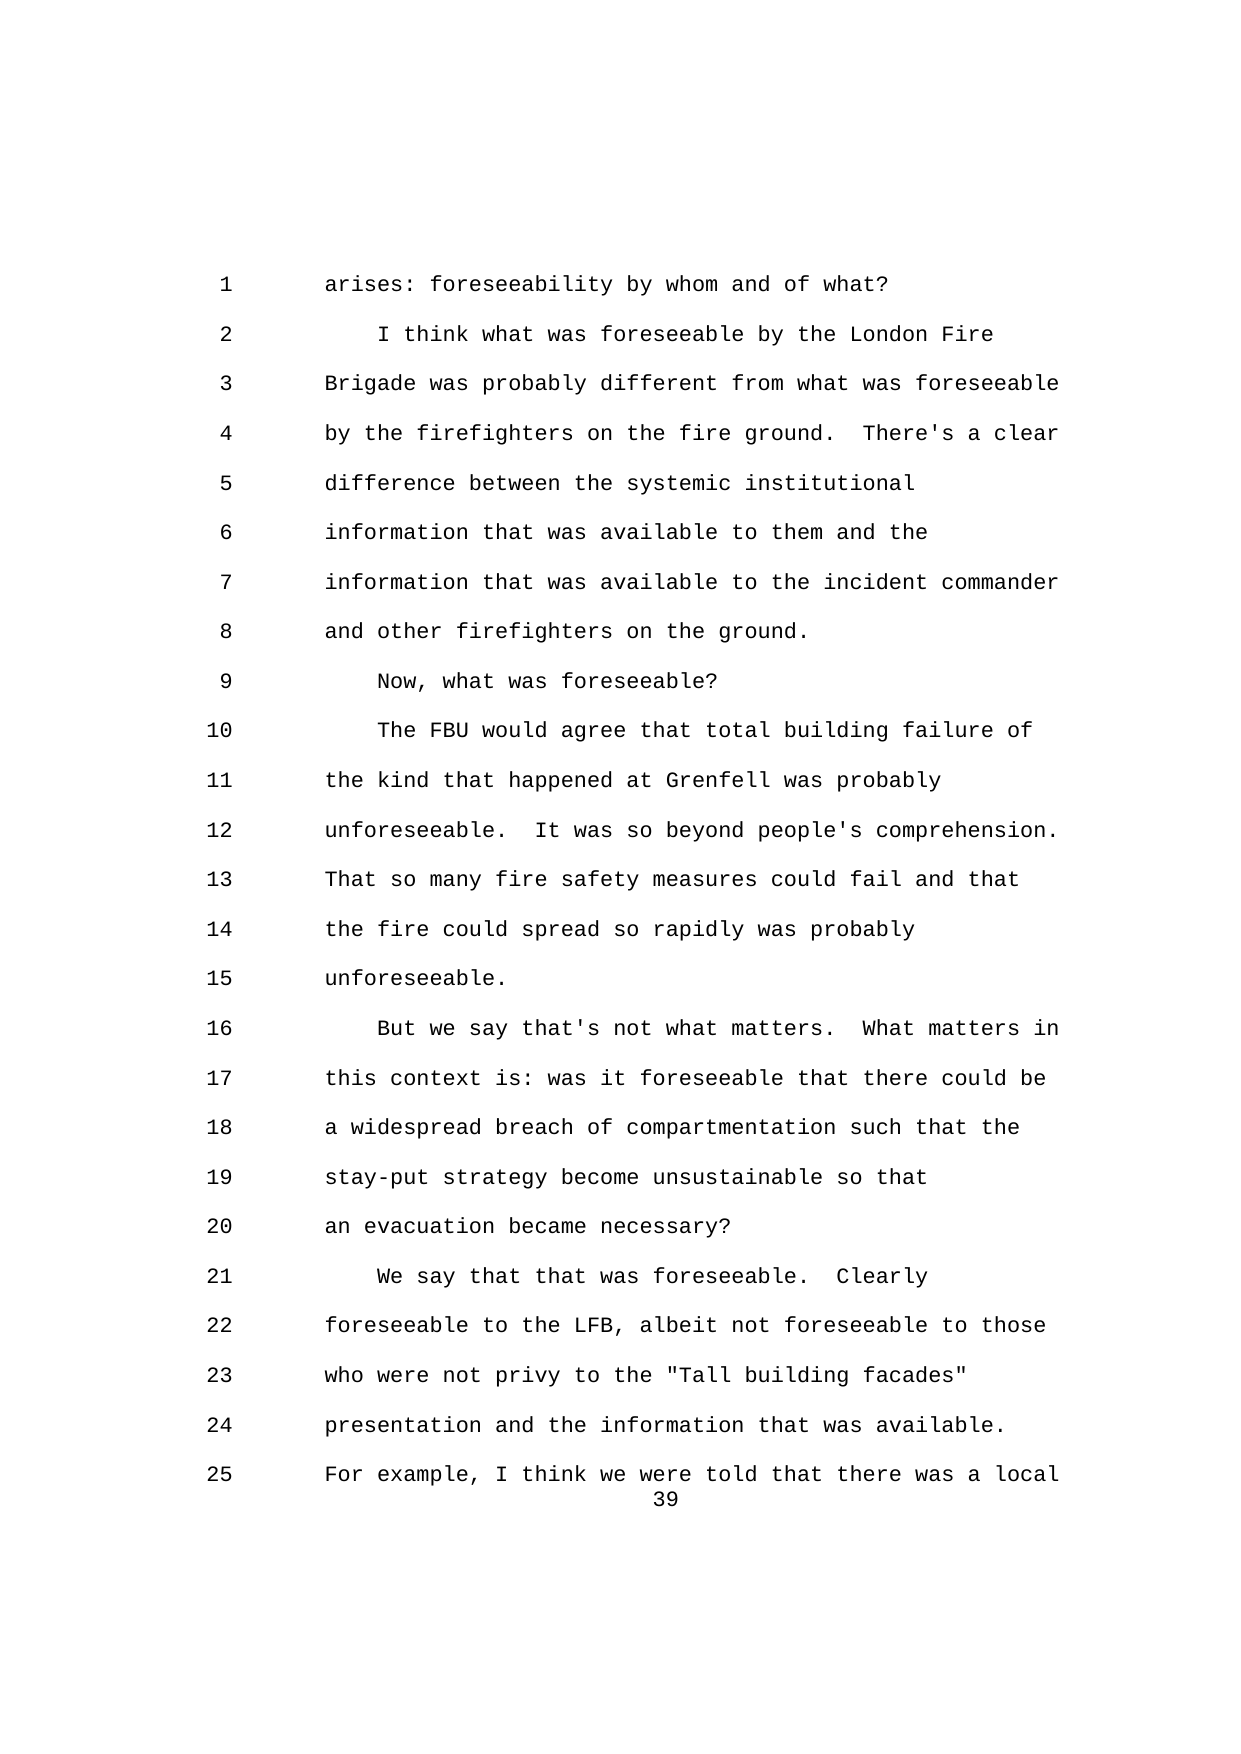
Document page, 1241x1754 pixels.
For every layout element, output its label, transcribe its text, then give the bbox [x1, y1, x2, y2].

text 15 unforeseeable. [75, 967, 1165, 992]
text 6 information that was available to them and the [75, 521, 1165, 546]
text 2 I think what was foreseeable by the London Fire [75, 323, 1165, 348]
text 4 by the firefighters on the fire ground. There's a clear [75, 422, 1165, 447]
text 23 who were not privy to the "Tall building facades" [75, 1364, 1165, 1389]
text 13 That so many fire safety measures could fail and that [75, 868, 1165, 893]
text 10 The FBU would agree that total building failure of [75, 719, 1165, 744]
text 7 information that was available to the incident commander [75, 571, 1165, 596]
text 20 an evacuation became necessary? [75, 1215, 1165, 1240]
text 25 For example, I think we were told that there was a local [75, 1463, 1165, 1488]
text 5 difference between the systemic institutional [75, 472, 1165, 496]
text 1 arises: foreseeability by whom and of what? [75, 273, 1165, 298]
text 8 and other firefighters on the ground. [75, 620, 1165, 645]
text 24 presentation and the information that was available. [75, 1414, 1165, 1438]
text 11 the kind that happened at Grenfell was probably [75, 769, 1165, 794]
text 9 Now, what was foreseeable? [75, 670, 1165, 695]
text 3 Brigade was probably different from what was foreseeable [75, 372, 1165, 397]
text 14 the fire could spread so rapidly was probably [75, 918, 1165, 943]
text 19 stay-put strategy become unsustainable so that [75, 1166, 1165, 1191]
text 21 We say that that was foreseeable. Clearly [75, 1265, 1165, 1290]
text 12 unforeseeable. It was so beyond people's comprehension. [75, 819, 1165, 843]
text 39 [75, 1488, 1165, 1513]
text 22 foreseeable to the LFB, albeit not foreseeable to those [75, 1314, 1165, 1339]
text 17 this context is: was it foreseeable that there could be [75, 1067, 1165, 1091]
text 18 a widespread breach of compartmentation such that the [75, 1116, 1165, 1141]
text 16 But we say that's not what matters. What matters in [75, 1017, 1165, 1042]
